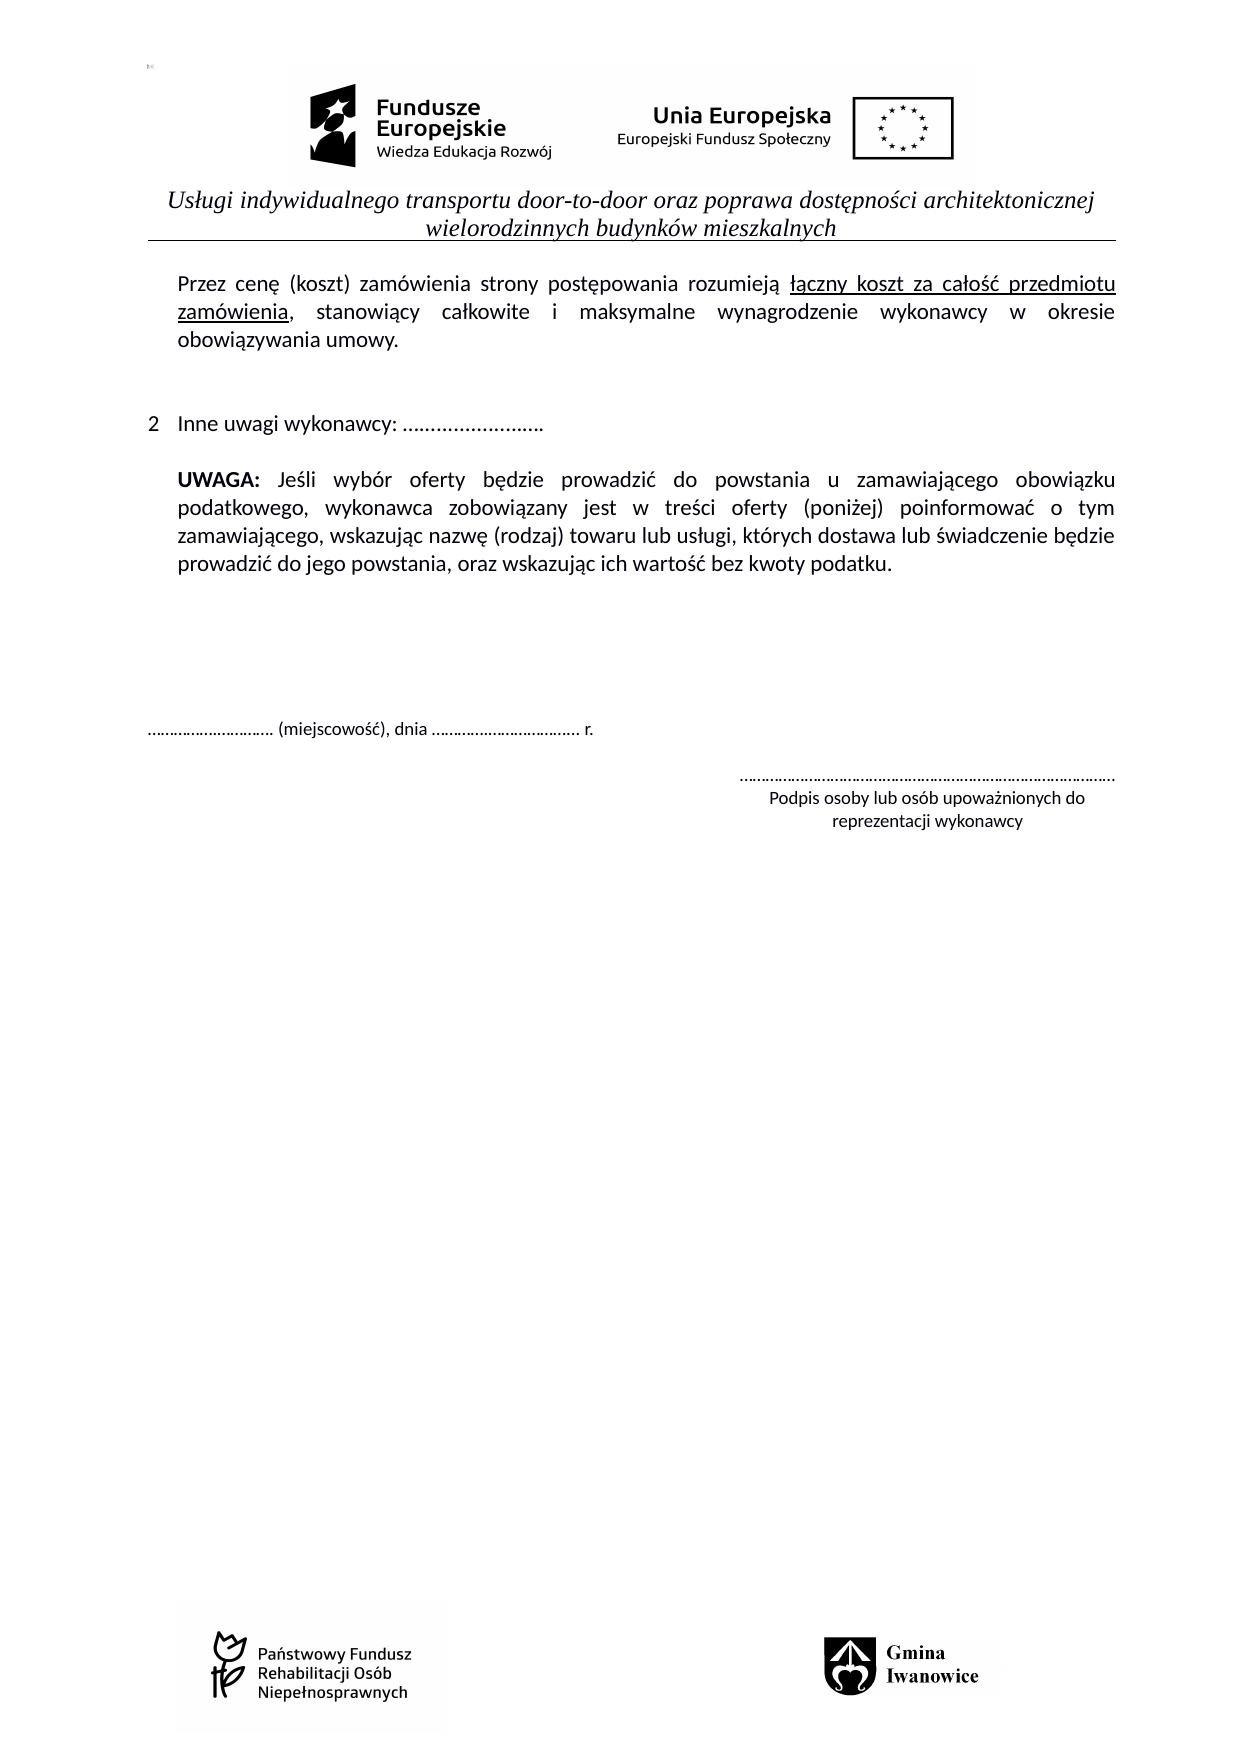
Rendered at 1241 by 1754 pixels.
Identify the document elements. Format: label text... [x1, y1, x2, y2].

text …………………………………………………………………………… [738, 763, 1116, 786]
picture [288, 63, 976, 188]
text Podpis osoby lub osób upoważnionych do reprezentacji wykonawcy [738, 786, 1116, 832]
text UWAGA: Jeśli wybór oferty będzie prowadzić do powstania u zamawiającego obowiązku podatkowego, wykonawca zobowiązany jest w treści oferty (poniżej) poinformować o tym zamawiającego, wskazując nazwę (rodzaj) towaru lub usługi, których dostawa lub świadczenie będzie prowadzić do jego powstania, oraz wskazując ich wartość bez kwoty podatku. [177, 465, 1116, 577]
picture [821, 1635, 1008, 1699]
text …………….…………. (miejscowość), dnia ………….………………... r. [148, 717, 1116, 740]
list Inne uwagi wykonawcy: …..................…. [148, 409, 1116, 437]
picture [147, 63, 154, 70]
text Przez cenę (koszt) zamówienia strony postępowania rozumieją łączny koszt za całość przedmiotu zamówienia, stanowiący całkowite i maksymalne wynagrodzenie wykonawcy w okresie obowiązywania umowy. [177, 269, 1116, 353]
picture [176, 1600, 447, 1733]
